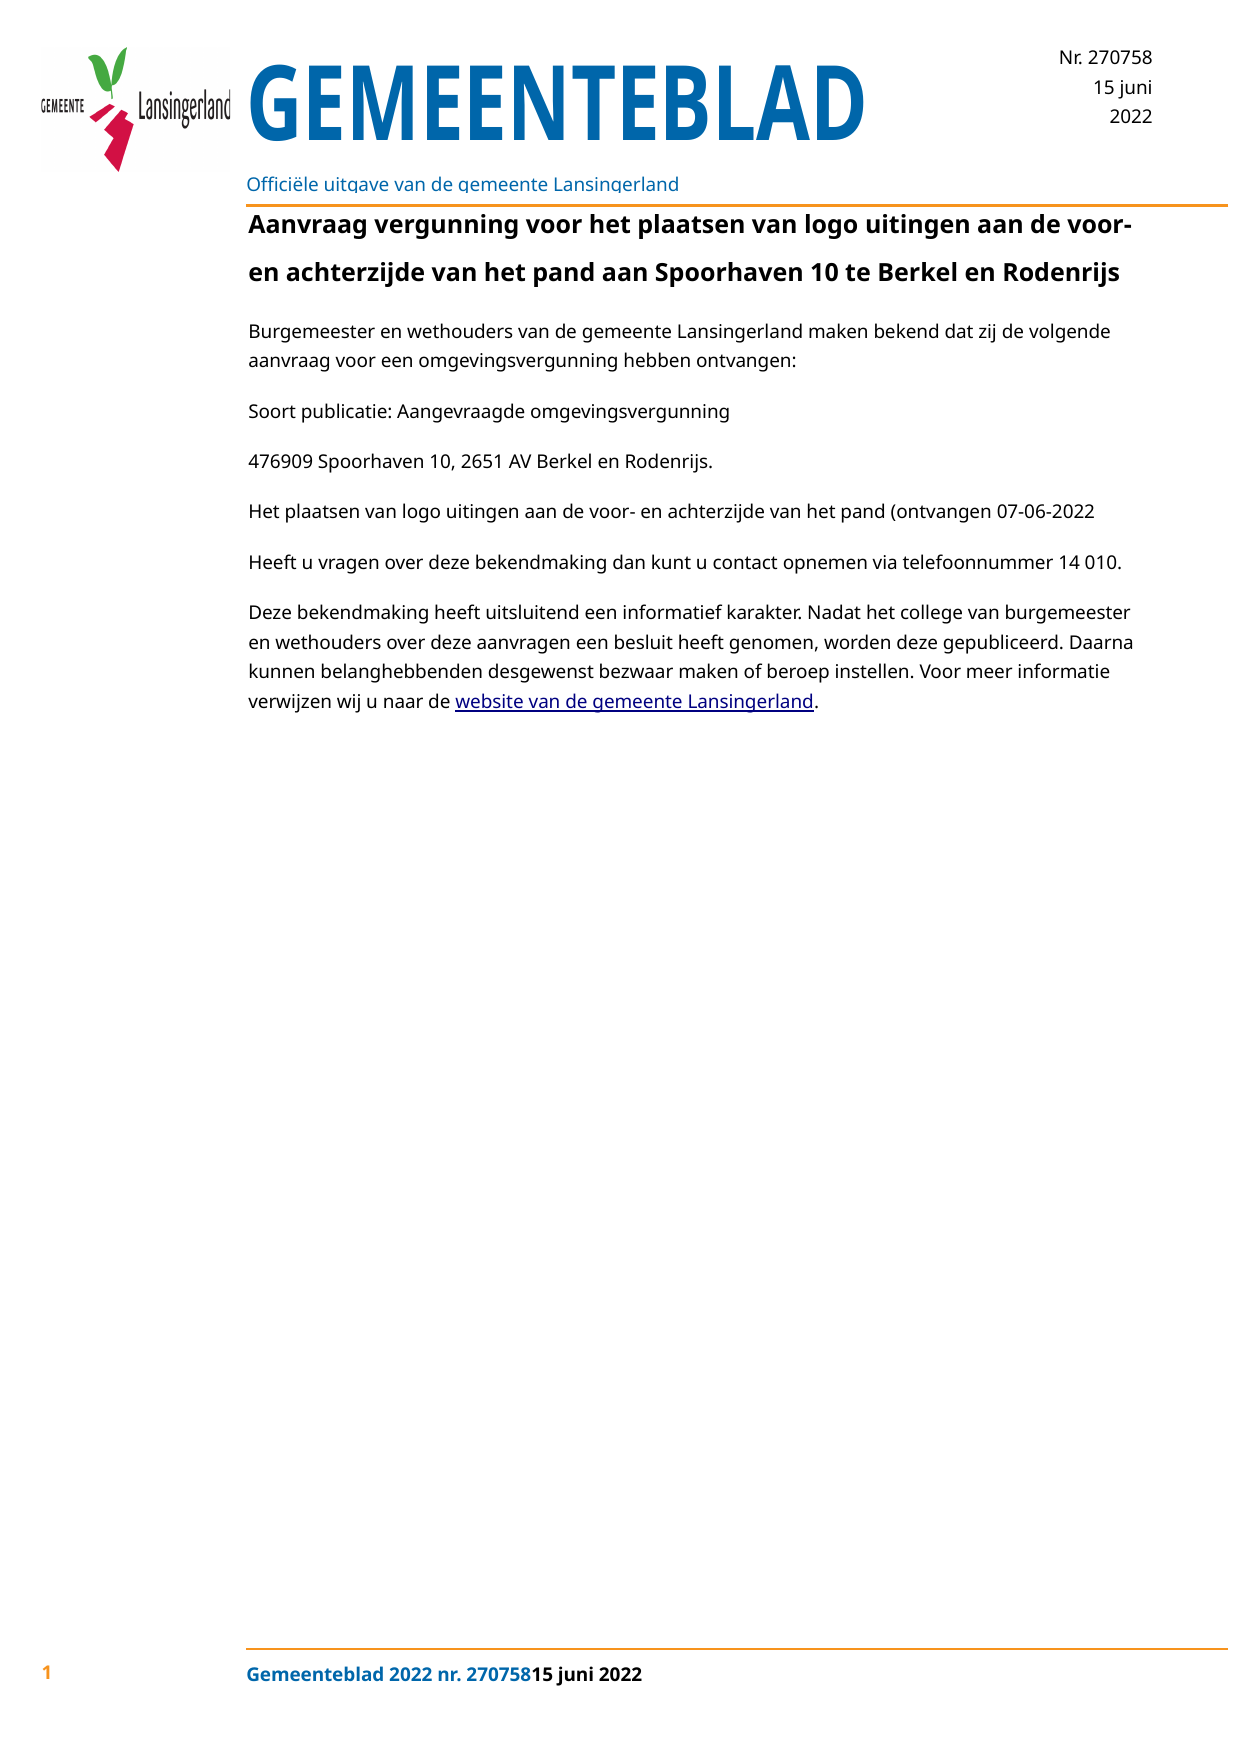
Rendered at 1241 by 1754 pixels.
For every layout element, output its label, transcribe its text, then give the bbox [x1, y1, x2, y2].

text Aanvraag vergunning voor het plaatsen van logo uitingen aan de voor- en achterzijde van het pand aan Spoorhaven 10 te Berkel en Rodenrijs [248, 207, 1152, 288]
text Het plaatsen van logo uitingen aan de voor- en achterzijde van het pand (ontvangen 07-06-2022 [248, 499, 1152, 524]
text Deze bekendmaking heeft uitsluitend een informatief karakter. Nadat het college van burgemeester en wethouders over deze aanvragen een besluit heeft genomen, worden deze gepubliceerd. Daarna kunnen belanghebbenden desgewenst bezwaar maken of beroep instellen. Voor meer informatie verwijzen wij u naar de website van de gemeente Lansingerland. [248, 599, 1152, 714]
text Burgemeester en wethouders van de gemeente Lansingerland maken bekend dat zij de volgende aanvraag voor een omgevingsvergunning hebben ontvangen: [248, 318, 1152, 373]
text Heeft u vragen over deze bekendmaking dan kunt u contact opnemen via telefoonnummer 14 010. [248, 549, 1152, 575]
picture [41, 47, 231, 172]
text 476909 Spoorhaven 10, 2651 AV Berkel en Rodenrijs. [248, 448, 1152, 474]
text Soort publicatie: Aangevraagde omgevingsvergunning [248, 398, 1152, 424]
